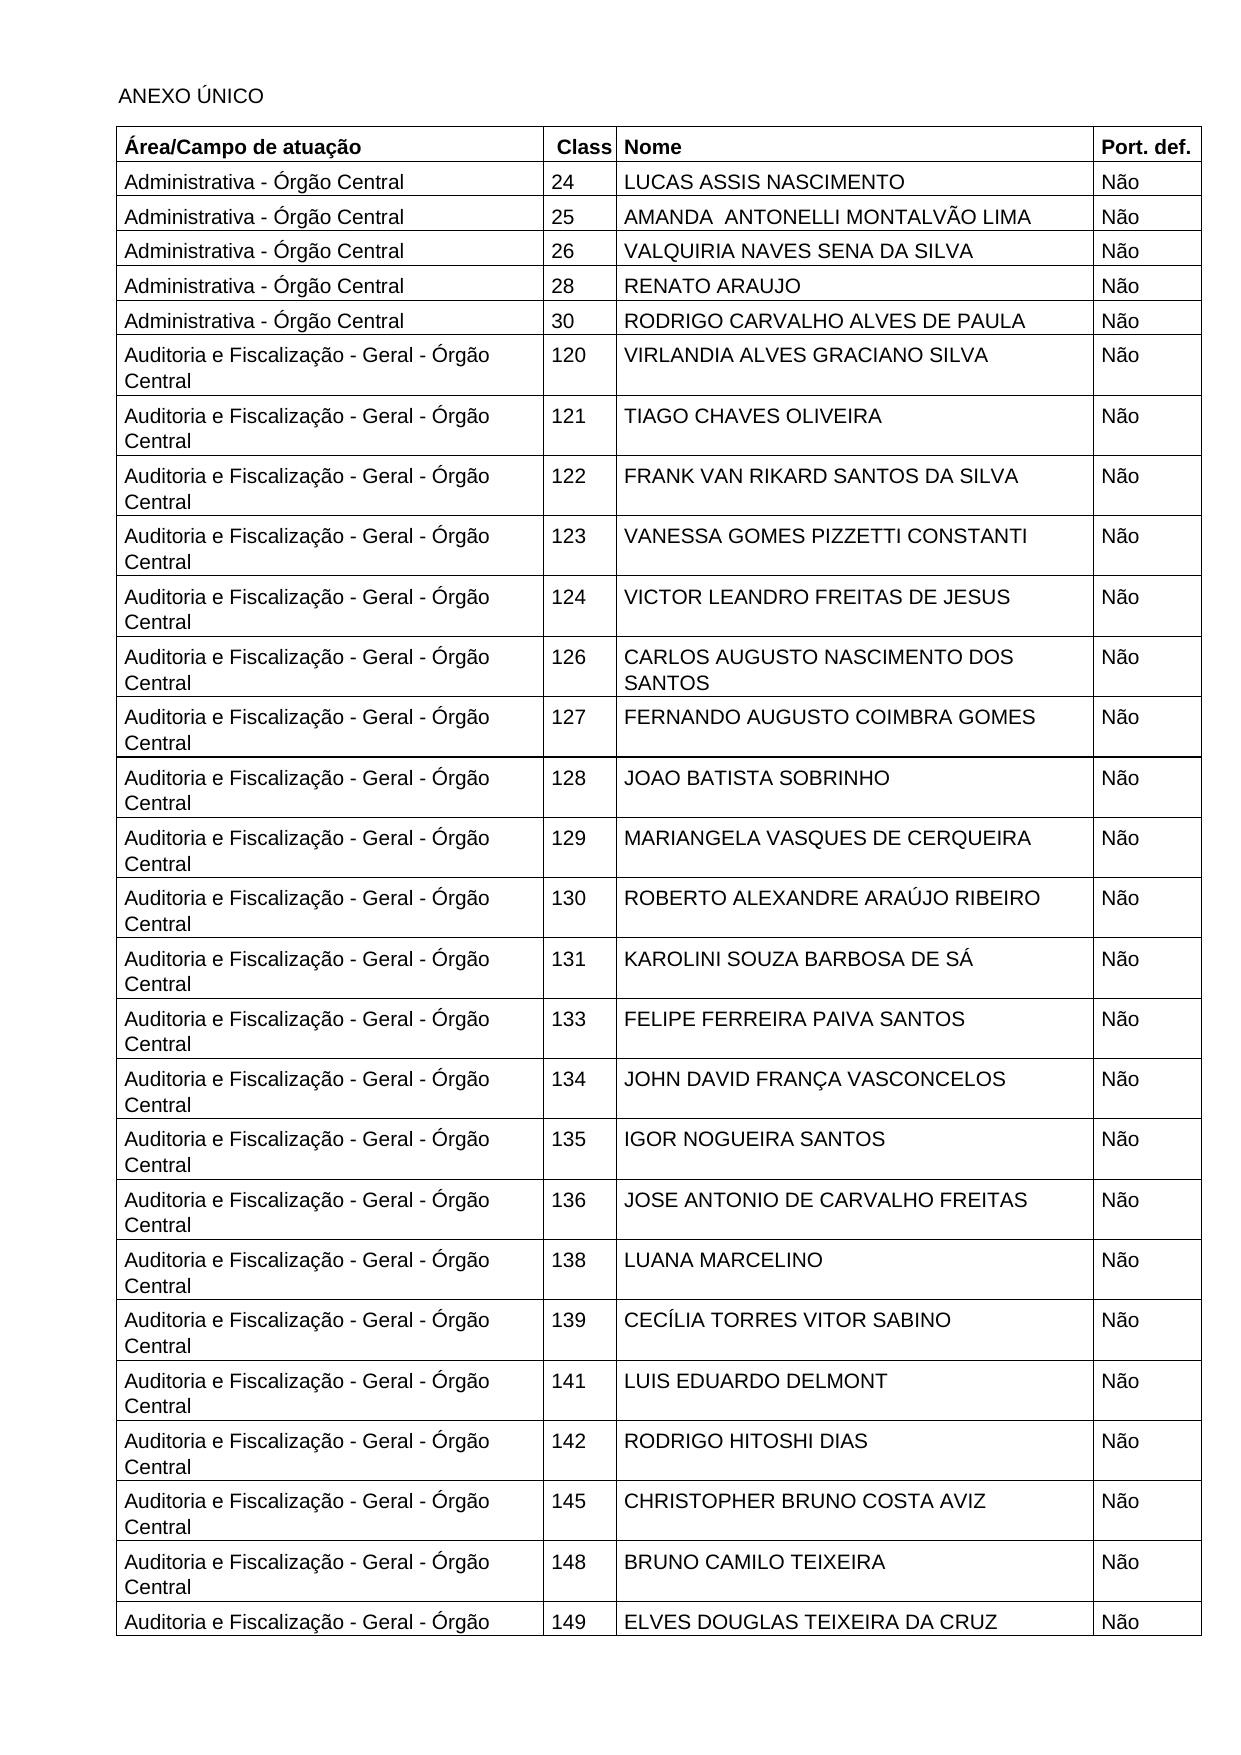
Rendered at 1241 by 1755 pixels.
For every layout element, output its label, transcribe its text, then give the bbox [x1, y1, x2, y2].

table_cell VIRLANDIA ALVES GRACIANO SILVA [617, 335, 1093, 394]
table_header Área/Campo de atuação [117, 127, 543, 161]
table_cell LUANA MARCELINO [617, 1240, 1093, 1299]
table_cell JOHN DAVID FRANÇA VASCONCELOS [617, 1059, 1093, 1118]
table_cell LUIS EDUARDO DELMONT [617, 1361, 1093, 1420]
table_cell IGOR NOGUEIRA SANTOS [617, 1119, 1093, 1178]
table_cell Não [1094, 938, 1201, 998]
table_cell Não [1094, 1481, 1201, 1540]
table_cell AMANDA ANTONELLI MONTALVÃO LIMA [617, 196, 1093, 230]
table_cell Não [1094, 266, 1201, 299]
table_cell Auditoria e Fiscalização - Geral - Órgão Central [117, 1240, 543, 1299]
table_cell 126 [544, 637, 616, 696]
table_cell FRANK VAN RIKARD SANTOS DA SILVA [617, 456, 1093, 515]
table_cell 128 [544, 758, 616, 817]
table_cell Não [1094, 456, 1201, 515]
table_cell MARIANGELA VASQUES DE CERQUEIRA [617, 818, 1093, 877]
table_cell Administrativa - Órgão Central [117, 196, 543, 230]
table_cell Não [1094, 999, 1201, 1058]
table_cell Auditoria e Fiscalização - Geral - Órgão Central [117, 1541, 543, 1601]
table_cell Administrativa - Órgão Central [117, 266, 543, 299]
table_cell CARLOS AUGUSTO NASCIMENTO DOS SANTOS [617, 637, 1093, 696]
text ANEXO ÚNICO [118, 83, 1152, 107]
table_cell 135 [544, 1119, 616, 1178]
table_cell CECÍLIA TORRES VITOR SABINO [617, 1300, 1093, 1359]
table_cell Não [1094, 196, 1201, 230]
table_cell 121 [544, 396, 616, 455]
table_cell Auditoria e Fiscalização - Geral - Órgão Central [117, 456, 543, 515]
table_cell Não [1094, 1180, 1201, 1239]
table_cell Não [1094, 1602, 1201, 1635]
table_cell Administrativa - Órgão Central [117, 301, 543, 334]
table_cell VALQUIRIA NAVES SENA DA SILVA [617, 231, 1093, 265]
table_cell Auditoria e Fiscalização - Geral - Órgão Central [117, 1180, 543, 1239]
table_cell Não [1094, 1300, 1201, 1359]
table_cell Não [1094, 637, 1201, 696]
table_cell Auditoria e Fiscalização - Geral - Órgão Central [117, 1059, 543, 1118]
table_cell Auditoria e Fiscalização - Geral - Órgão Central [117, 999, 543, 1058]
table_cell Auditoria e Fiscalização - Geral - Órgão Central [117, 697, 543, 756]
table_cell Auditoria e Fiscalização - Geral - Órgão Central [117, 1361, 543, 1420]
table_cell 24 [544, 162, 616, 195]
table_cell 149 [544, 1602, 616, 1635]
table_cell 122 [544, 456, 616, 515]
table_header Nome [617, 127, 1093, 161]
table_cell JOSE ANTONIO DE CARVALHO FREITAS [617, 1180, 1093, 1239]
table_cell Não [1094, 162, 1201, 195]
table_cell RODRIGO CARVALHO ALVES DE PAULA [617, 301, 1093, 334]
table_cell 133 [544, 999, 616, 1058]
table_cell Não [1094, 818, 1201, 877]
table_cell 142 [544, 1421, 616, 1480]
table_cell VANESSA GOMES PIZZETTI CONSTANTI [617, 516, 1093, 575]
table_cell 127 [544, 697, 616, 756]
table_cell 25 [544, 196, 616, 230]
table_cell Não [1094, 301, 1201, 334]
table_cell BRUNO CAMILO TEIXEIRA [617, 1541, 1093, 1601]
table_cell Não [1094, 1059, 1201, 1118]
table_cell LUCAS ASSIS NASCIMENTO [617, 162, 1093, 195]
table_cell Não [1094, 697, 1201, 756]
table_cell Auditoria e Fiscalização - Geral - Órgão Central [117, 335, 543, 394]
table_cell 134 [544, 1059, 616, 1118]
table_cell ELVES DOUGLAS TEIXEIRA DA CRUZ [617, 1602, 1093, 1635]
table_header Port. def. [1094, 127, 1201, 161]
table_cell FELIPE FERREIRA PAIVA SANTOS [617, 999, 1093, 1058]
table_cell Não [1094, 576, 1201, 636]
table_cell 120 [544, 335, 616, 394]
table_cell Auditoria e Fiscalização - Geral - Órgão Central [117, 818, 543, 877]
table_cell Auditoria e Fiscalização - Geral - Órgão Central [117, 758, 543, 817]
table_cell 130 [544, 878, 616, 937]
table_cell RODRIGO HITOSHI DIAS [617, 1421, 1093, 1480]
table_cell Não [1094, 758, 1201, 817]
table_cell Não [1094, 1119, 1201, 1178]
table_cell Não [1094, 1240, 1201, 1299]
table_cell TIAGO CHAVES OLIVEIRA [617, 396, 1093, 455]
table_cell ROBERTO ALEXANDRE ARAÚJO RIBEIRO [617, 878, 1093, 937]
table_cell 124 [544, 576, 616, 636]
table_cell Auditoria e Fiscalização - Geral - Órgão Central [117, 1421, 543, 1480]
table_cell Não [1094, 1421, 1201, 1480]
table_cell Auditoria e Fiscalização - Geral - Órgão Central [117, 637, 543, 696]
table_cell Não [1094, 1541, 1201, 1601]
table_cell Auditoria e Fiscalização - Geral - Órgão Central [117, 878, 543, 937]
table_cell Administrativa - Órgão Central [117, 162, 543, 195]
table_cell Administrativa - Órgão Central [117, 231, 543, 265]
table_cell 129 [544, 818, 616, 877]
table_cell FERNANDO AUGUSTO COIMBRA GOMES [617, 697, 1093, 756]
table_cell 123 [544, 516, 616, 575]
table_cell Não [1094, 231, 1201, 265]
table_cell 145 [544, 1481, 616, 1540]
table_cell 26 [544, 231, 616, 265]
table_cell VICTOR LEANDRO FREITAS DE JESUS [617, 576, 1093, 636]
table_header Class [544, 127, 616, 161]
table_cell KAROLINI SOUZA BARBOSA DE SÁ [617, 938, 1093, 998]
table_cell Auditoria e Fiscalização - Geral - Órgão Central [117, 396, 543, 455]
table_cell Não [1094, 878, 1201, 937]
table_cell 138 [544, 1240, 616, 1299]
table_cell Auditoria e Fiscalização - Geral - Órgão Central [117, 1481, 543, 1540]
table_cell Auditoria e Fiscalização - Geral - Órgão [117, 1602, 543, 1635]
table_cell Não [1094, 396, 1201, 455]
table_cell 28 [544, 266, 616, 299]
table_cell 131 [544, 938, 616, 998]
table_cell Auditoria e Fiscalização - Geral - Órgão Central [117, 516, 543, 575]
table_cell Auditoria e Fiscalização - Geral - Órgão Central [117, 576, 543, 636]
table_cell 141 [544, 1361, 616, 1420]
table_cell 136 [544, 1180, 616, 1239]
table_cell Auditoria e Fiscalização - Geral - Órgão Central [117, 1119, 543, 1178]
table_cell Auditoria e Fiscalização - Geral - Órgão Central [117, 938, 543, 998]
table_cell CHRISTOPHER BRUNO COSTA AVIZ [617, 1481, 1093, 1540]
table_cell 139 [544, 1300, 616, 1359]
table_cell JOAO BATISTA SOBRINHO [617, 758, 1093, 817]
table_cell Auditoria e Fiscalização - Geral - Órgão Central [117, 1300, 543, 1359]
table_cell 30 [544, 301, 616, 334]
table_cell RENATO ARAUJO [617, 266, 1093, 299]
table_cell Não [1094, 516, 1201, 575]
table_cell Não [1094, 335, 1201, 394]
table_cell 148 [544, 1541, 616, 1601]
table_cell Não [1094, 1361, 1201, 1420]
